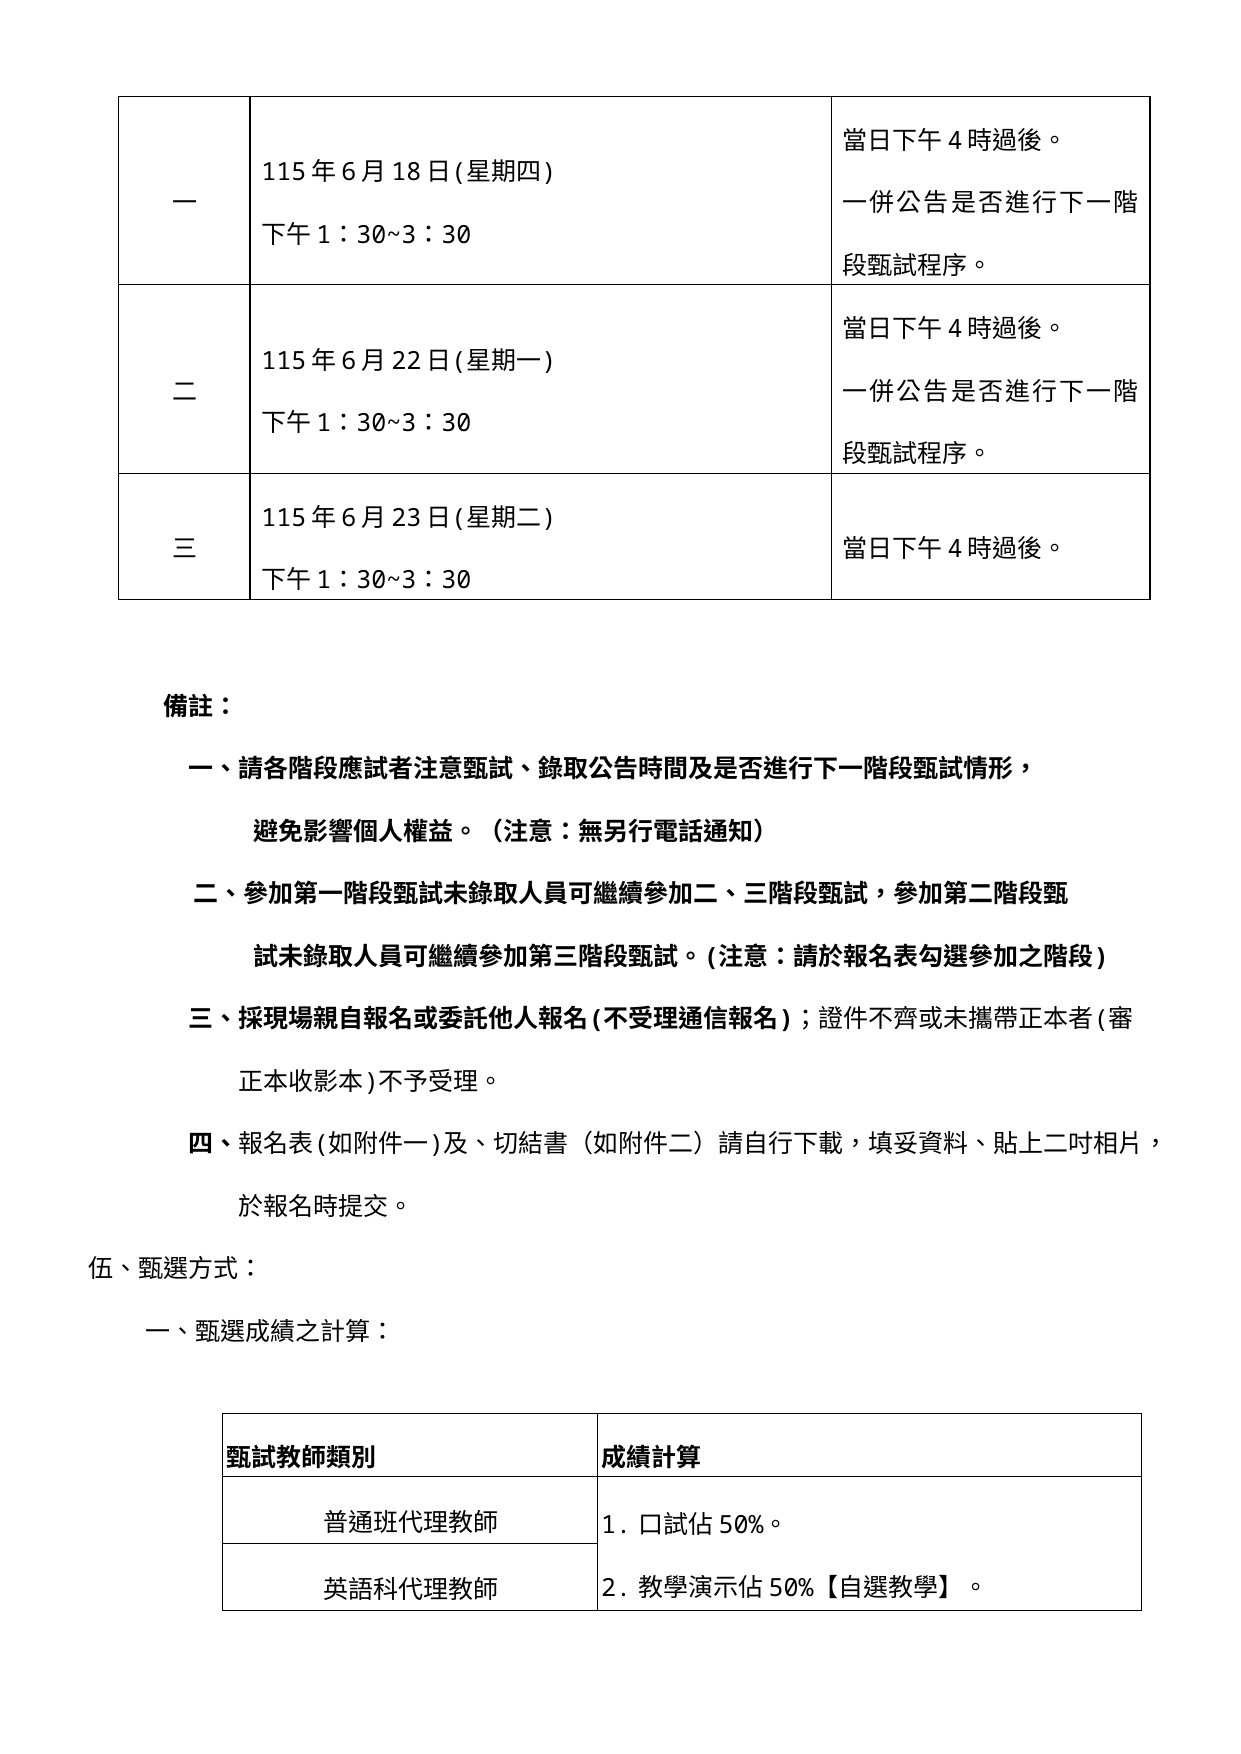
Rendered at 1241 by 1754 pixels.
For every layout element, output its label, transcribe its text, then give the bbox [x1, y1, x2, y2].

text 試未錄取人員可繼續參加第三階段甄試。(注意：請於報名表勾選參加之階段) [164, 912, 1152, 975]
text 備註： [164, 662, 1152, 725]
table_cell 普通班代理教師 [223, 1477, 597, 1543]
table_cell 115年6月23日(星期二) 下午1：30~3：30 [251, 474, 831, 599]
text 避免影響個人權益。（注意：無另行電話通知） [164, 787, 1152, 850]
table_cell 當日下午4時過後。 一併公告是否進行下一階段甄試程序。 [832, 97, 1149, 284]
table_header 成績計算 [598, 1414, 1141, 1476]
table_cell 三 [119, 474, 249, 599]
table_cell 一 [119, 97, 249, 284]
table_header 甄試教師類別 [223, 1414, 597, 1476]
table_cell 二 [119, 285, 249, 473]
table_cell 115年6月22日(星期一) 下午1：30~3：30 [251, 285, 831, 473]
text 三、採現場親自報名或委託他人報名(不受理通信報名)；證件不齊或未攜帶正本者(審正本收影本)不予受理。 [189, 975, 1152, 1100]
text 一、請各階段應試者注意甄試、錄取公告時間及是否進行下一階段甄試情形， [189, 725, 1152, 787]
table_cell 英語科代理教師 [223, 1544, 597, 1610]
table_cell 115年6月18日(星期四) 下午1：30~3：30 [251, 97, 831, 284]
text 一、甄選成績之計算： [145, 1287, 1152, 1350]
text 二、參加第一階段甄試未錄取人員可繼續參加二、三階段甄試，參加第二階段甄 [164, 850, 1152, 912]
text 伍、甄選方式： [89, 1225, 1152, 1287]
table_cell 口試佔50%。 教學演示佔50%【自選教學】。 總計100分。 總(分)成績未達80分者，不予錄取。 [598, 1477, 1141, 1610]
table_cell 當日下午4時過後。 一併公告是否進行下一階段甄試程序。 [832, 285, 1149, 473]
table_cell 當日下午4時過後。 [832, 474, 1149, 599]
text 四、報名表(如附件一)及、切結書（如附件二）請自行下載，填妥資料、貼上二吋相片，於報名時提交。 [189, 1100, 1152, 1225]
